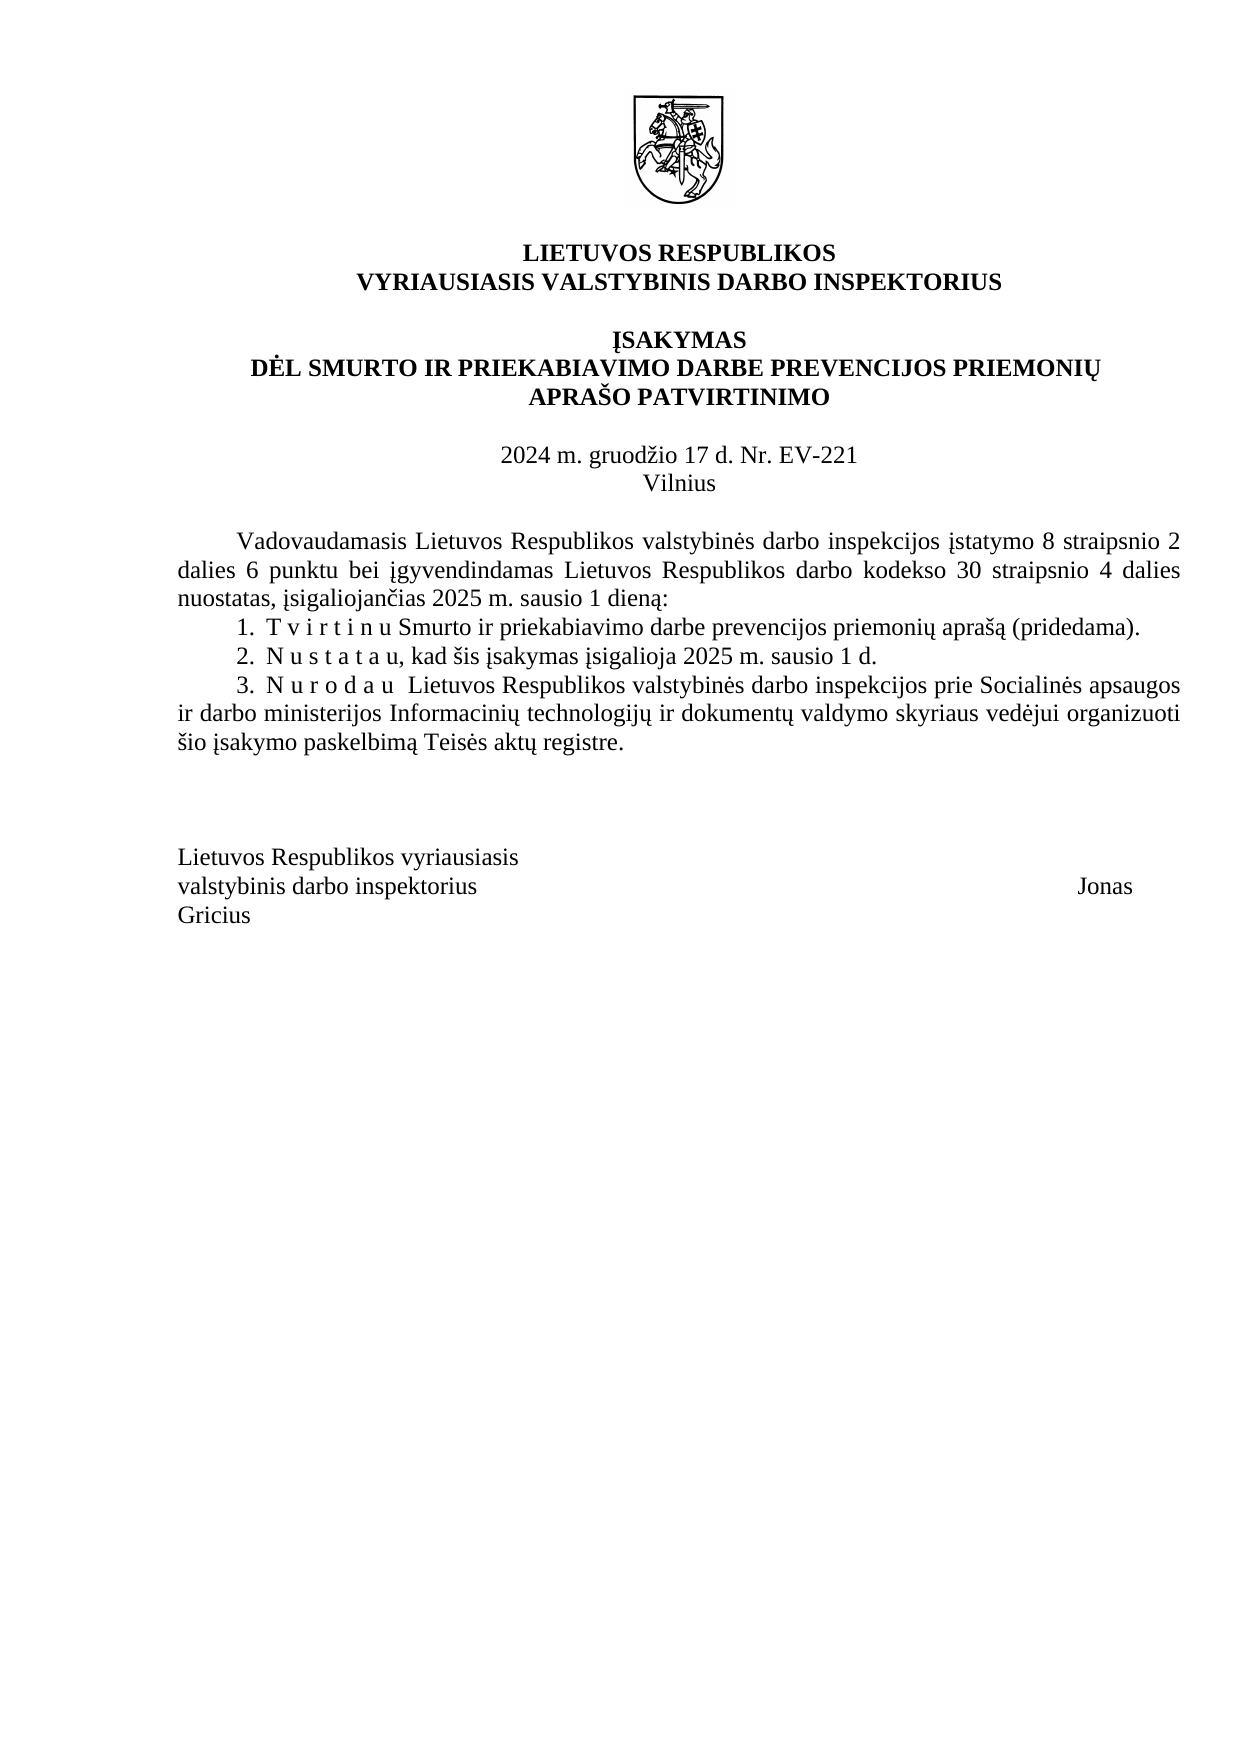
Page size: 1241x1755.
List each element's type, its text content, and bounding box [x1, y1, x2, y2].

text Vilnius [177, 468, 1181, 497]
text LIETUVOS RESPUBLIKOS [177, 238, 1181, 267]
text 1. T v i r t i n u Smurto ir priekabiavimo darbe prevencijos priemonių aprašą (pridedama). [177, 612, 1181, 641]
text DĖL SMURTO IR PRIEKABIAVIMO DARBE PREVENCIJOS PRIEMONIŲ [177, 353, 1181, 382]
text 3. N u r o d a u Lietuvos Respublikos valstybinės darbo inspekcijos prie Socialinės apsaugos ir darbo ministerijos Informacinių technologijų ir dokumentų valdymo skyriaus vedėjui organizuoti šio įsakymo paskelbimą Teisės aktų registre. [177, 670, 1181, 756]
text 2. N u s t a t a u, kad šis įsakymas įsigalioja 2025 m. sausio 1 d. [177, 641, 1181, 670]
text Lietuvos Respublikos vyriausiasis [177, 842, 1181, 871]
text APRAŠO PATVIRTINIMO [177, 382, 1181, 411]
text ĮSAKYMAS [177, 325, 1181, 353]
text Vadovaudamasis Lietuvos Respublikos valstybinės darbo inspekcijos įstatymo 8 straipsnio 2 dalies 6 punktu bei įgyvendindamas Lietuvos Respublikos darbo kodekso 30 straipsnio 4 dalies nuostatas, įsigaliojančias 2025 m. sausio 1 dieną: [177, 526, 1181, 612]
text valstybinis darbo inspektorius Jonas Gricius [177, 871, 1181, 928]
text 2024 m. gruodžio 17 d. Nr. EV-221 [177, 440, 1181, 468]
text VYRIAUSIASIS VALSTYBINIS DARBO INSPEKTORIUS [177, 267, 1181, 296]
